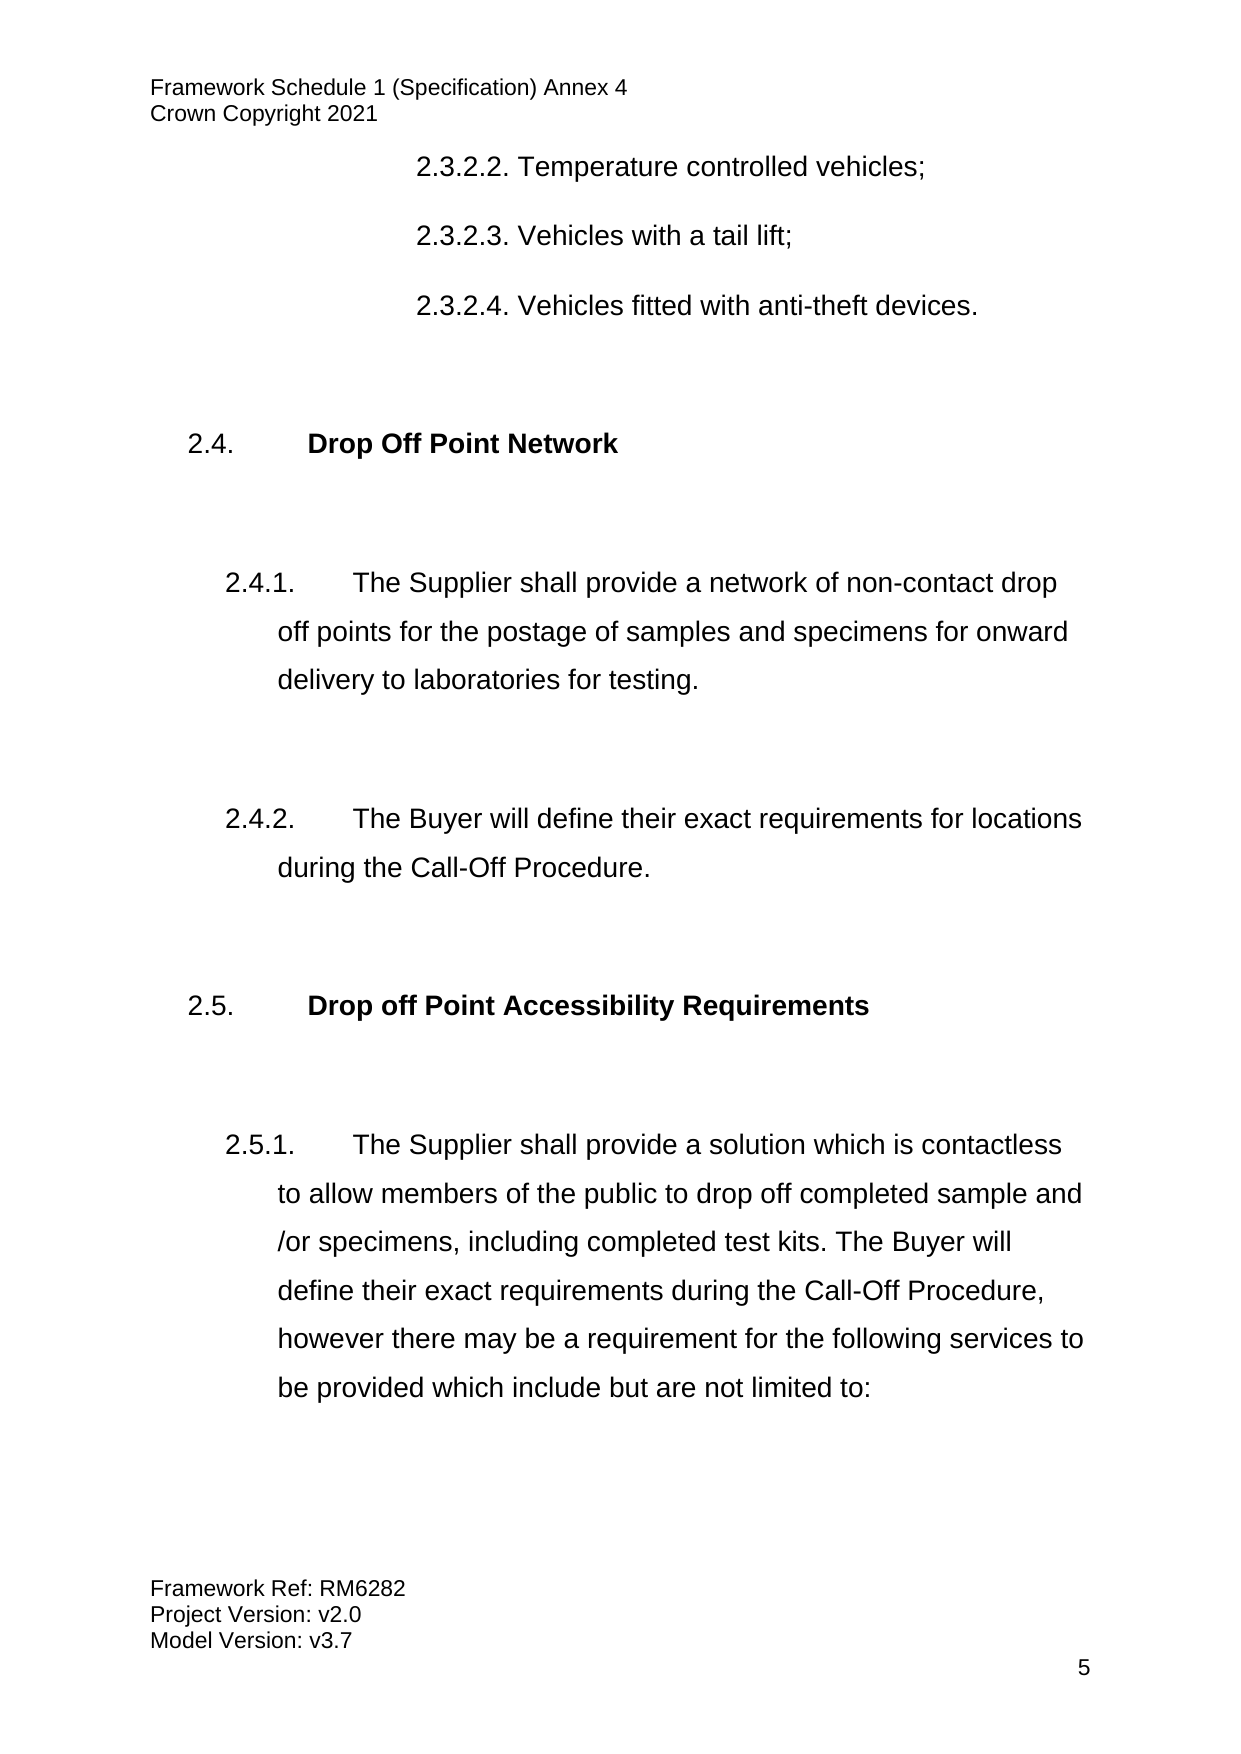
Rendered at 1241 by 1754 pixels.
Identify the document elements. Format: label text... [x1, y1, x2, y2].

list The Supplier shall provide a network of non-contact drop off points for the postage of samples and specimens for onward delivery to laboratories for testing. [225, 566, 1090, 696]
list Vehicles with a tail lift; [416, 219, 1090, 252]
list Drop Off Point Network [187, 427, 1090, 460]
list The Supplier shall provide a solution which is contactless to allow members of the public to drop off completed sample and /or specimens, including completed test kits. The Buyer will define their exact requirements during the Call-Off Procedure, however there may be a requirement for the following services to be provided which include but are not limited to: [225, 1128, 1090, 1403]
list Temperature controlled vehicles; [416, 150, 1090, 182]
list The Buyer will define their exact requirements for locations during the Call-Off Procedure. [225, 802, 1090, 883]
list Drop off Point Accessibility Requirements [187, 989, 1090, 1022]
list Vehicles fitted with anti-theft devices. [416, 289, 1090, 321]
